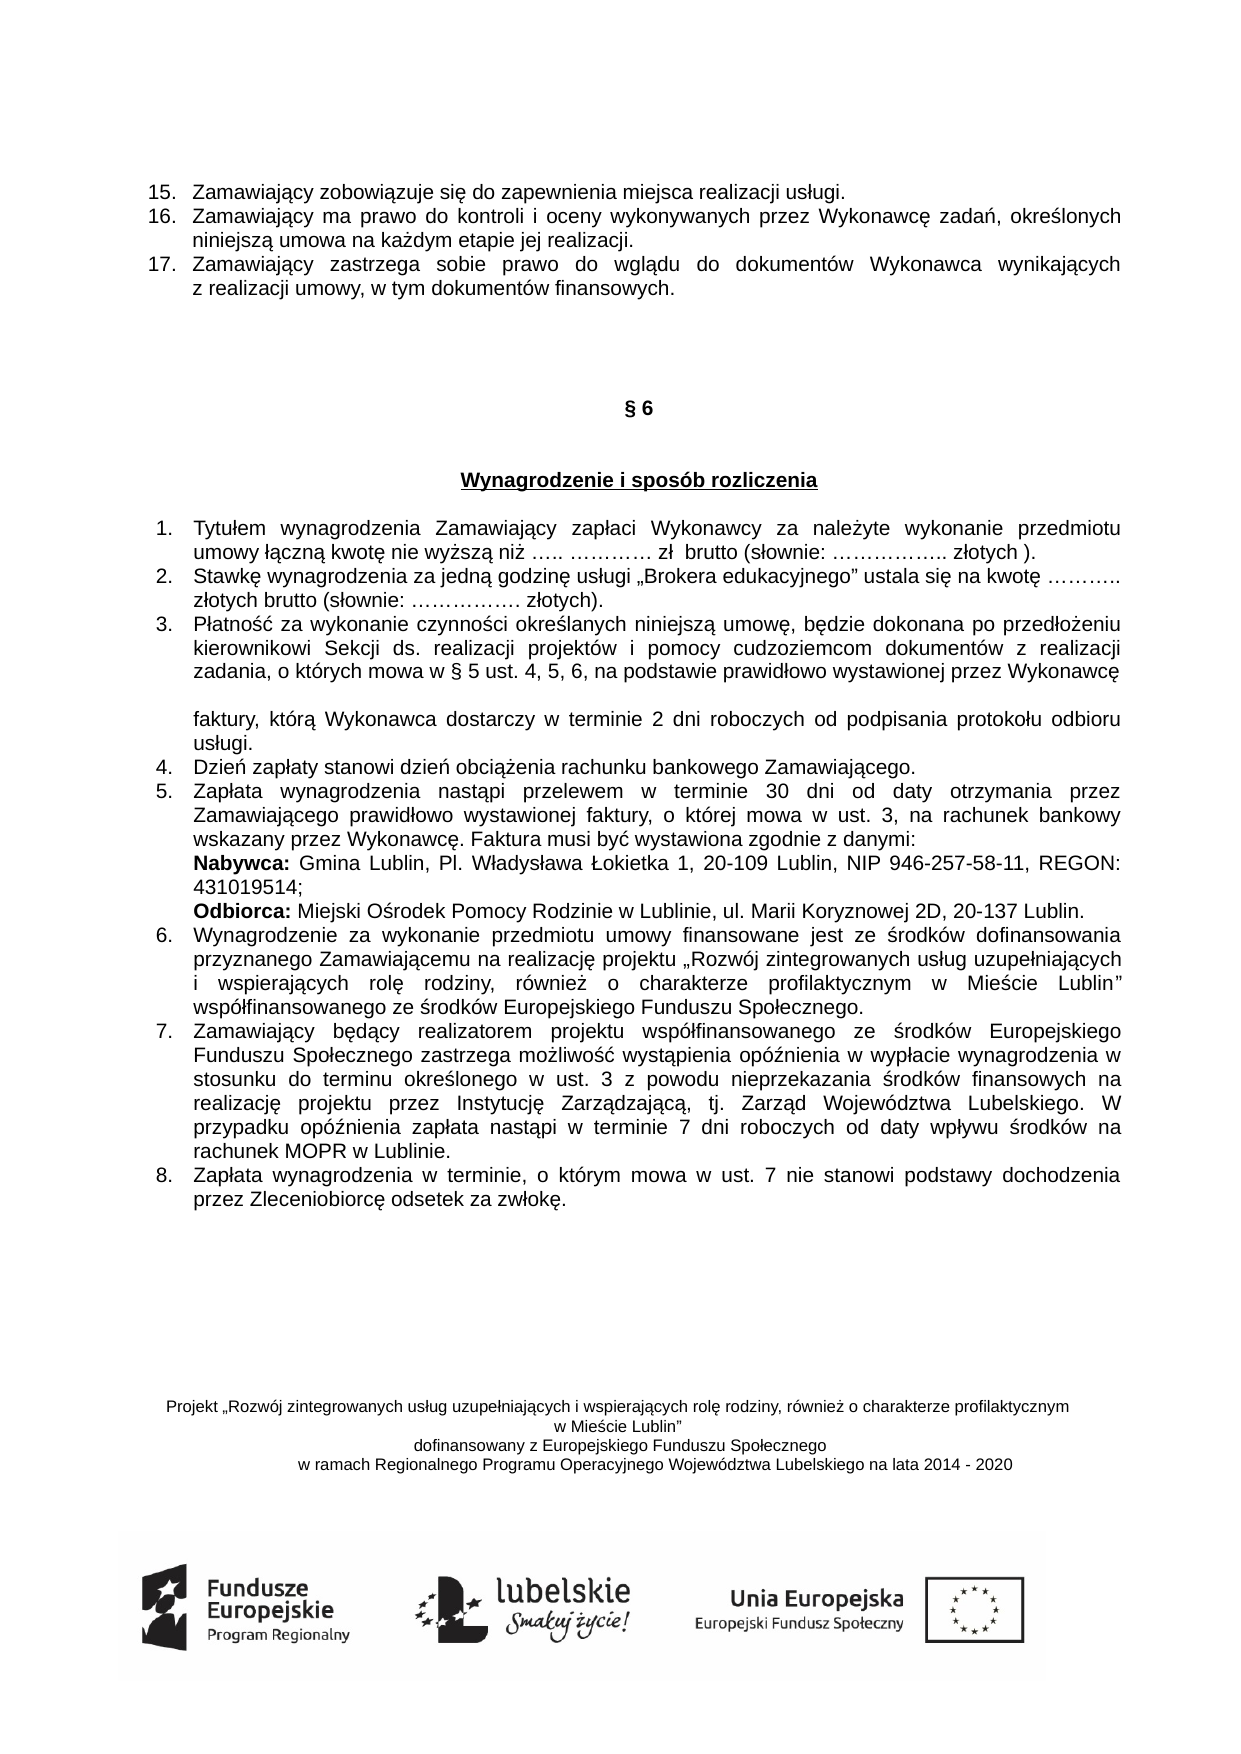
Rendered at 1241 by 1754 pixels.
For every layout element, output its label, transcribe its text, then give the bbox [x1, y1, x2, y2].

list Odbiorca: Miejski Ośrodek Pomocy Rodzinie w Lublinie, ul. Marii Koryznowej 2D, 20-137 Lublin. [193, 899, 1122, 923]
list Stawkę wynagrodzenia za jedną godzinę usługi „Brokera edukacyjnego” ustala się na kwotę ……….. złotych brutto (słownie: ……………. złotych). [156, 563, 1122, 611]
list Nabywca: Gmina Lublin, Pl. Władysława Łokietka 1, 20-109 Lublin, NIP 946-257-58-11, REGON: 431019514; [193, 851, 1122, 899]
picture [118, 1531, 1047, 1681]
list Płatność za wykonanie czynności określanych niniejszą umowę, będzie dokonana po przedłożeniu kierownikowi Sekcji ds. realizacji projektów i pomocy cudzoziemcom dokumentów z realizacji zadania, o których mowa w § 5 ust. 4, 5, 6, na podstawie prawidłowo wystawionej przez Wykonawcę faktury, którą Wykonawca dostarczy w terminie 2 dni roboczych od podpisania protokołu odbioru usługi. [156, 611, 1122, 755]
list Tytułem wynagrodzenia Zamawiający zapłaci Wykonawcy za należyte wykonanie przedmiotu umowy łączną kwotę nie wyższą niż ….. ………… zł brutto (słownie: …………….. złotych ). [156, 516, 1122, 563]
text dofinansowany z Europejskiego Funduszu Społecznego [118, 1436, 1122, 1455]
text Projekt „Rozwój zintegrowanych usług uzupełniających i wspierających rolę rodziny, również o charakterze profilaktycznym [118, 1397, 1122, 1416]
list Zamawiający ma prawo do kontroli i oceny wykonywanych przez Wykonawcę zadań, określonych niniejszą umowa na każdym etapie jej realizacji. [148, 204, 1122, 252]
text w Mieście Lublin” [118, 1416, 1122, 1436]
list Zapłata wynagrodzenia nastąpi przelewem w terminie 30 dni od daty otrzymania przez Zamawiającego prawidłowo wystawionej faktury, o której mowa w ust. 3, na rachunek bankowy wskazany przez Wykonawcę. Faktura musi być wystawiona zgodnie z danymi: [156, 779, 1122, 851]
list Zamawiający zobowiązuje się do zapewnienia miejsca realizacji usługi. [148, 180, 1122, 204]
text w ramach Regionalnego Programu Operacyjnego Województwa Lubelskiego na lata 2014 - 2020 [193, 1455, 1122, 1474]
list Zamawiający zastrzega sobie prawo do wglądu do dokumentów Wykonawca wynikających z realizacji umowy, w tym dokumentów finansowych. [148, 252, 1122, 300]
list Zamawiający będący realizatorem projektu współfinansowanego ze środków Europejskiego Funduszu Społecznego zastrzega możliwość wystąpienia opóźnienia w wypłacie wynagrodzenia w stosunku do terminu określonego w ust. 3 z powodu nieprzekazania środków finansowych na realizację projektu przez Instytucję Zarządzającą, tj. Zarząd Województwa Lubelskiego. W przypadku opóźnienia zapłata nastąpi w terminie 7 dni roboczych od daty wpływu środków na rachunek MOPR w Lublinie. [156, 1019, 1122, 1162]
text § 6 [156, 396, 1122, 420]
text Wynagrodzenie i sposób rozliczenia [156, 468, 1122, 492]
list Zapłata wynagrodzenia w terminie, o którym mowa w ust. 7 nie stanowi podstawy dochodzenia przez Zleceniobiorcę odsetek za zwłokę. [156, 1162, 1122, 1210]
list Dzień zapłaty stanowi dzień obciążenia rachunku bankowego Zamawiającego. [156, 755, 1122, 779]
list Wynagrodzenie za wykonanie przedmiotu umowy finansowane jest ze środków dofinansowania przyznanego Zamawiającemu na realizację projektu „Rozwój zintegrowanych usług uzupełniających i wspierających rolę rodziny, również o charakterze profilaktycznym w Mieście Lublin” współfinansowanego ze środków Europejskiego Funduszu Społecznego. [156, 923, 1122, 1019]
